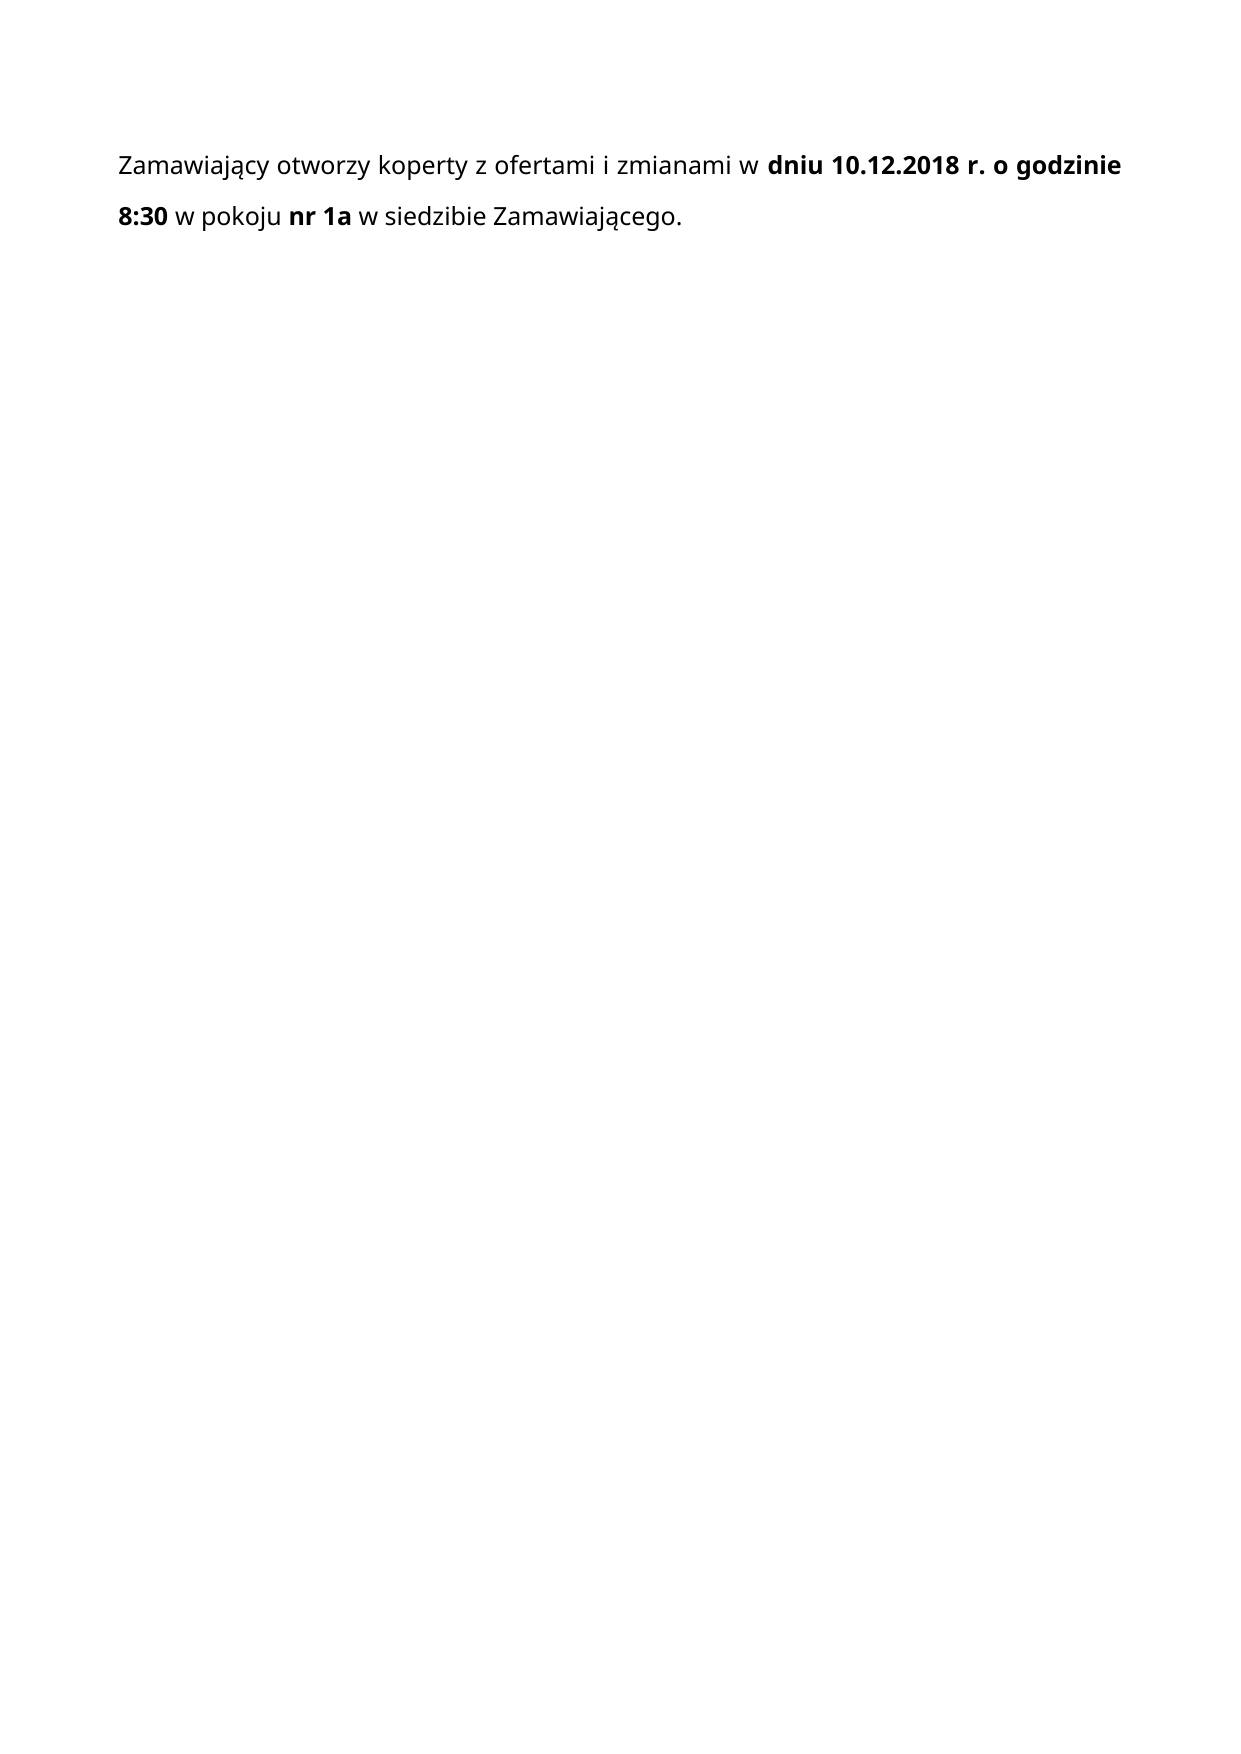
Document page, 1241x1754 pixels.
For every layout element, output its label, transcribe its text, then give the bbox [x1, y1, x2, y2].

text Zamawiający otworzy koperty z ofertami i zmianami w dniu 10.12.2018 r. o godzinie 8:30 w pokoju nr 1a w siedzibie Zamawiającego. [118, 148, 1122, 233]
